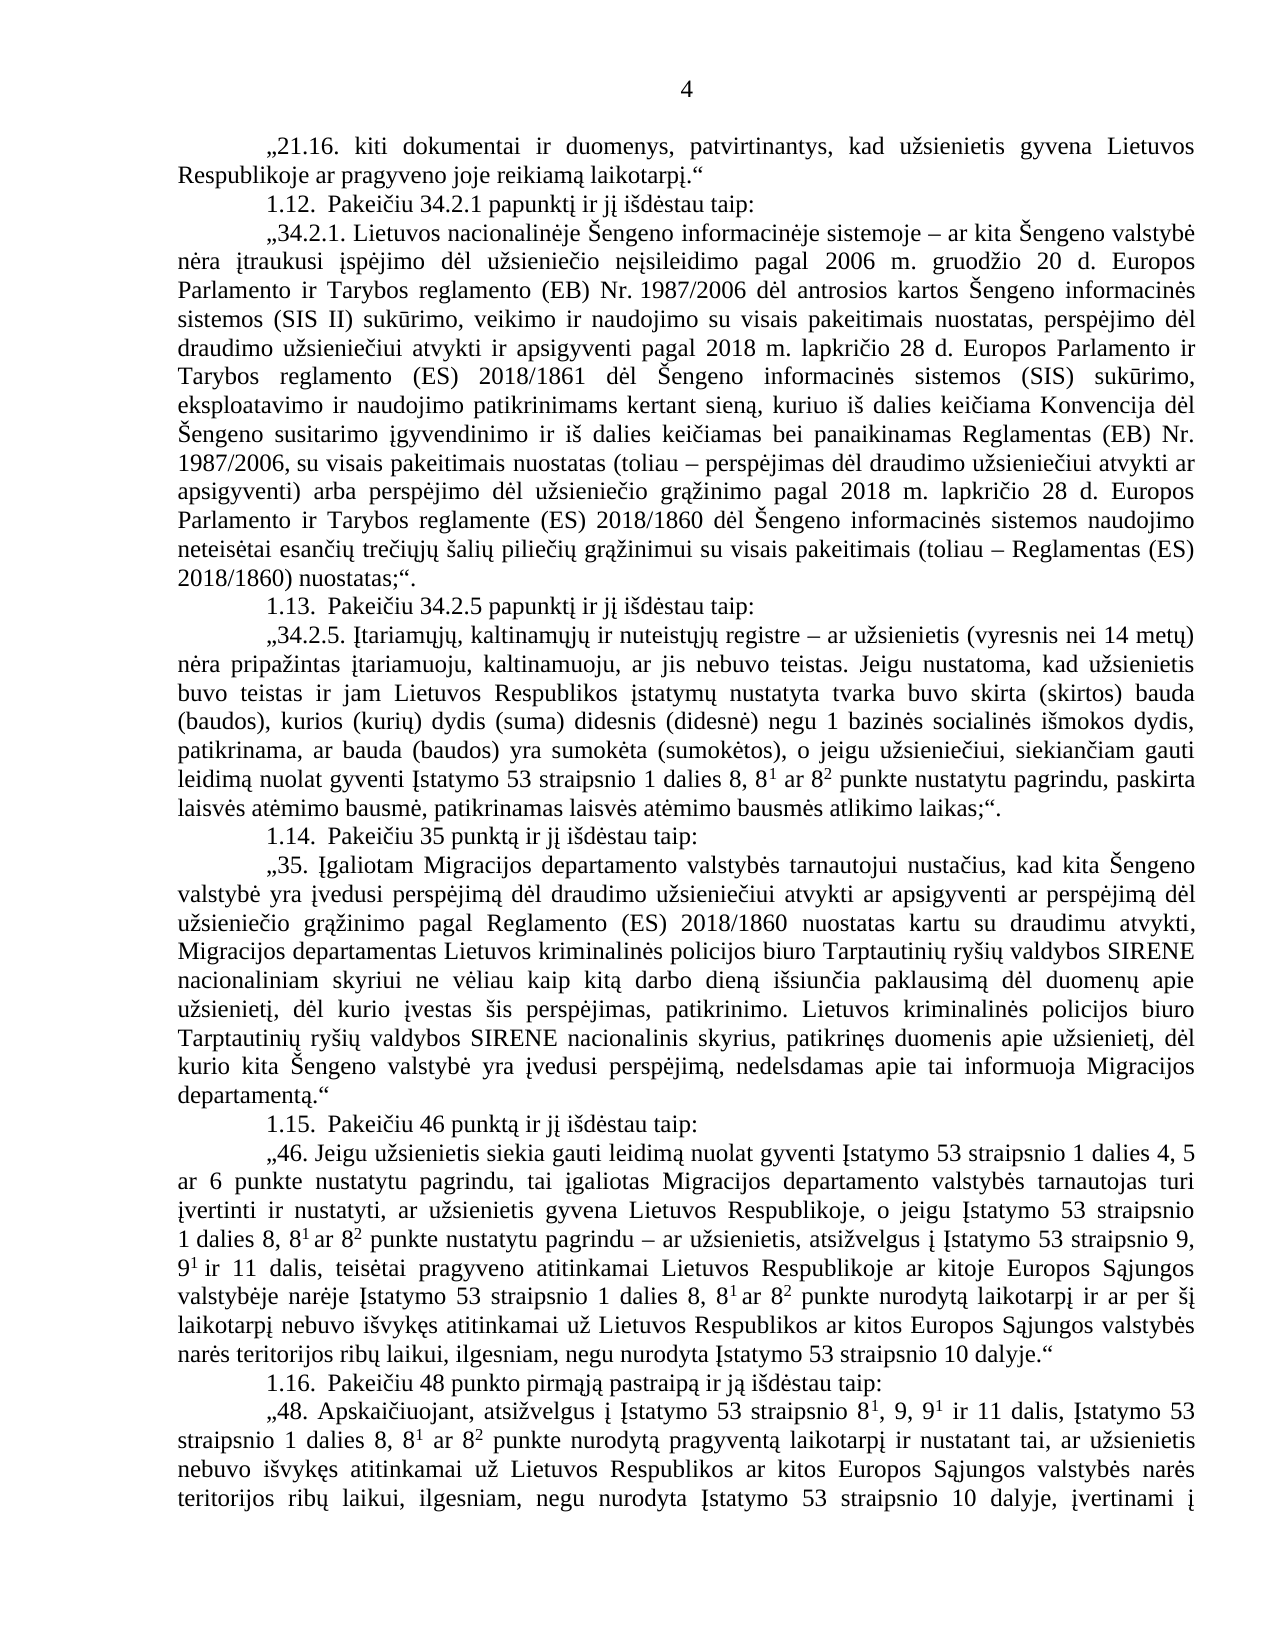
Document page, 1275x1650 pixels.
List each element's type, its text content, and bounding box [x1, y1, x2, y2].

text 1.16. Pakeičiu 48 punkto pirmąją pastraipą ir ją išdėstau taip: [177, 1368, 1196, 1396]
text „48. Apskaičiuojant, atsižvelgus į Įstatymo 53 straipsnio 81, 9, 91 ir 11 dalis, Įstatymo 53 straipsnio 1 dalies 8, 81 ar 82 punkte nurodytą pragyventą laikotarpį ir nustatant tai, ar užsienietis nebuvo išvykęs atitinkamai už Lietuvos Respublikos ar kitos Europos Sąjungos valstybės narės teritorijos ribų laikui, ilgesniam, negu nurodyta Įstatymo 53 straipsnio 10 dalyje, įvertinami į [177, 1396, 1196, 1511]
text „46. Jeigu užsienietis siekia gauti leidimą nuolat gyventi Įstatymo 53 straipsnio 1 dalies 4, 5 ar 6 punkte nustatytu pagrindu, tai įgaliotas Migracijos departamento valstybės tarnautojas turi įvertinti ir nustatyti, ar užsienietis gyvena Lietuvos Respublikoje, o jeigu Įstatymo 53 straipsnio 1 dalies 8, 81 ar 82 punkte nustatytu pagrindu – ar užsienietis, atsižvelgus į Įstatymo 53 straipsnio 9, 91 ir 11 dalis, teisėtai pragyveno atitinkamai Lietuvos Respublikoje ar kitoje Europos Sąjungos valstybėje narėje Įstatymo 53 straipsnio 1 dalies 8, 81 ar 82 punkte nurodytą laikotarpį ir ar per šį laikotarpį nebuvo išvykęs atitinkamai už Lietuvos Respublikos ar kitos Europos Sąjungos valstybės narės teritorijos ribų laikui, ilgesniam, negu nurodyta Įstatymo 53 straipsnio 10 dalyje.“ [177, 1138, 1196, 1368]
text 1.15. Pakeičiu 46 punktą ir jį išdėstau taip: [177, 1109, 1196, 1138]
text „35. Įgaliotam Migracijos departamento valstybės tarnautojui nustačius, kad kita Šengeno valstybė yra įvedusi perspėjimą dėl draudimo užsieniečiui atvykti ar apsigyventi ar perspėjimą dėl užsieniečio grąžinimo pagal Reglamento (ES) 2018/1860 nuostatas kartu su draudimu atvykti, Migracijos departamentas Lietuvos kriminalinės policijos biuro Tarptautinių ryšių valdybos SIRENE nacionaliniam skyriui ne vėliau kaip kitą darbo dieną išsiunčia paklausimą dėl duomenų apie užsienietį, dėl kurio įvestas šis perspėjimas, patikrinimo. Lietuvos kriminalinės policijos biuro Tarptautinių ryšių valdybos SIRENE nacionalinis skyrius, patikrinęs duomenis apie užsienietį, dėl kurio kita Šengeno valstybė yra įvedusi perspėjimą, nedelsdamas apie tai informuoja Migracijos departamentą.“ [177, 850, 1196, 1109]
text „21.16. kiti dokumentai ir duomenys, patvirtinantys, kad užsienietis gyvena Lietuvos Respublikoje ar pragyveno joje reikiamą laikotarpį.“ [177, 131, 1196, 189]
text „34.2.1. Lietuvos nacionalinėje Šengeno informacinėje sistemoje – ar kita Šengeno valstybė nėra įtraukusi įspėjimo dėl užsieniečio neįsileidimo pagal 2006 m. gruodžio 20 d. Europos Parlamento ir Tarybos reglamento (EB) Nr. 1987/2006 dėl antrosios kartos Šengeno informacinės sistemos (SIS II) sukūrimo, veikimo ir naudojimo su visais pakeitimais nuostatas, perspėjimo dėl draudimo užsieniečiui atvykti ir apsigyventi pagal 2018 m. lapkričio 28 d. Europos Parlamento ir Tarybos reglamento (ES) 2018/1861 dėl Šengeno informacinės sistemos (SIS) sukūrimo, eksploatavimo ir naudojimo patikrinimams kertant sieną, kuriuo iš dalies keičiama Konvencija dėl Šengeno susitarimo įgyvendinimo ir iš dalies keičiamas bei panaikinamas Reglamentas (EB) Nr. 1987/2006, su visais pakeitimais nuostatas (toliau – perspėjimas dėl draudimo užsieniečiui atvykti ar apsigyventi) arba perspėjimo dėl užsieniečio grąžinimo pagal 2018 m. lapkričio 28 d. Europos Parlamento ir Tarybos reglamente (ES) 2018/1860 dėl Šengeno informacinės sistemos naudojimo neteisėtai esančių trečiųjų šalių piliečių grąžinimui su visais pakeitimais (toliau – Reglamentas (ES) 2018/1860) nuostatas;“. [177, 218, 1196, 591]
text 1.12. Pakeičiu 34.2.1 papunktį ir jį išdėstau taip: [177, 189, 1196, 218]
text 1.14. Pakeičiu 35 punktą ir jį išdėstau taip: [177, 821, 1196, 850]
text „34.2.5. Įtariamųjų, kaltinamųjų ir nuteistųjų registre – ar užsienietis (vyresnis nei 14 metų) nėra pripažintas įtariamuoju, kaltinamuoju, ar jis nebuvo teistas. Jeigu nustatoma, kad užsienietis buvo teistas ir jam Lietuvos Respublikos įstatymų nustatyta tvarka buvo skirta (skirtos) bauda (baudos), kurios (kurių) dydis (suma) didesnis (didesnė) negu 1 bazinės socialinės išmokos dydis, patikrinama, ar bauda (baudos) yra sumokėta (sumokėtos), o jeigu užsieniečiui, siekiančiam gauti leidimą nuolat gyventi Įstatymo 53 straipsnio 1 dalies 8, 81 ar 82 punkte nustatytu pagrindu, paskirta laisvės atėmimo bausmė, patikrinamas laisvės atėmimo bausmės atlikimo laikas;“. [177, 620, 1196, 821]
text 1.13. Pakeičiu 34.2.5 papunktį ir jį išdėstau taip: [177, 591, 1196, 620]
